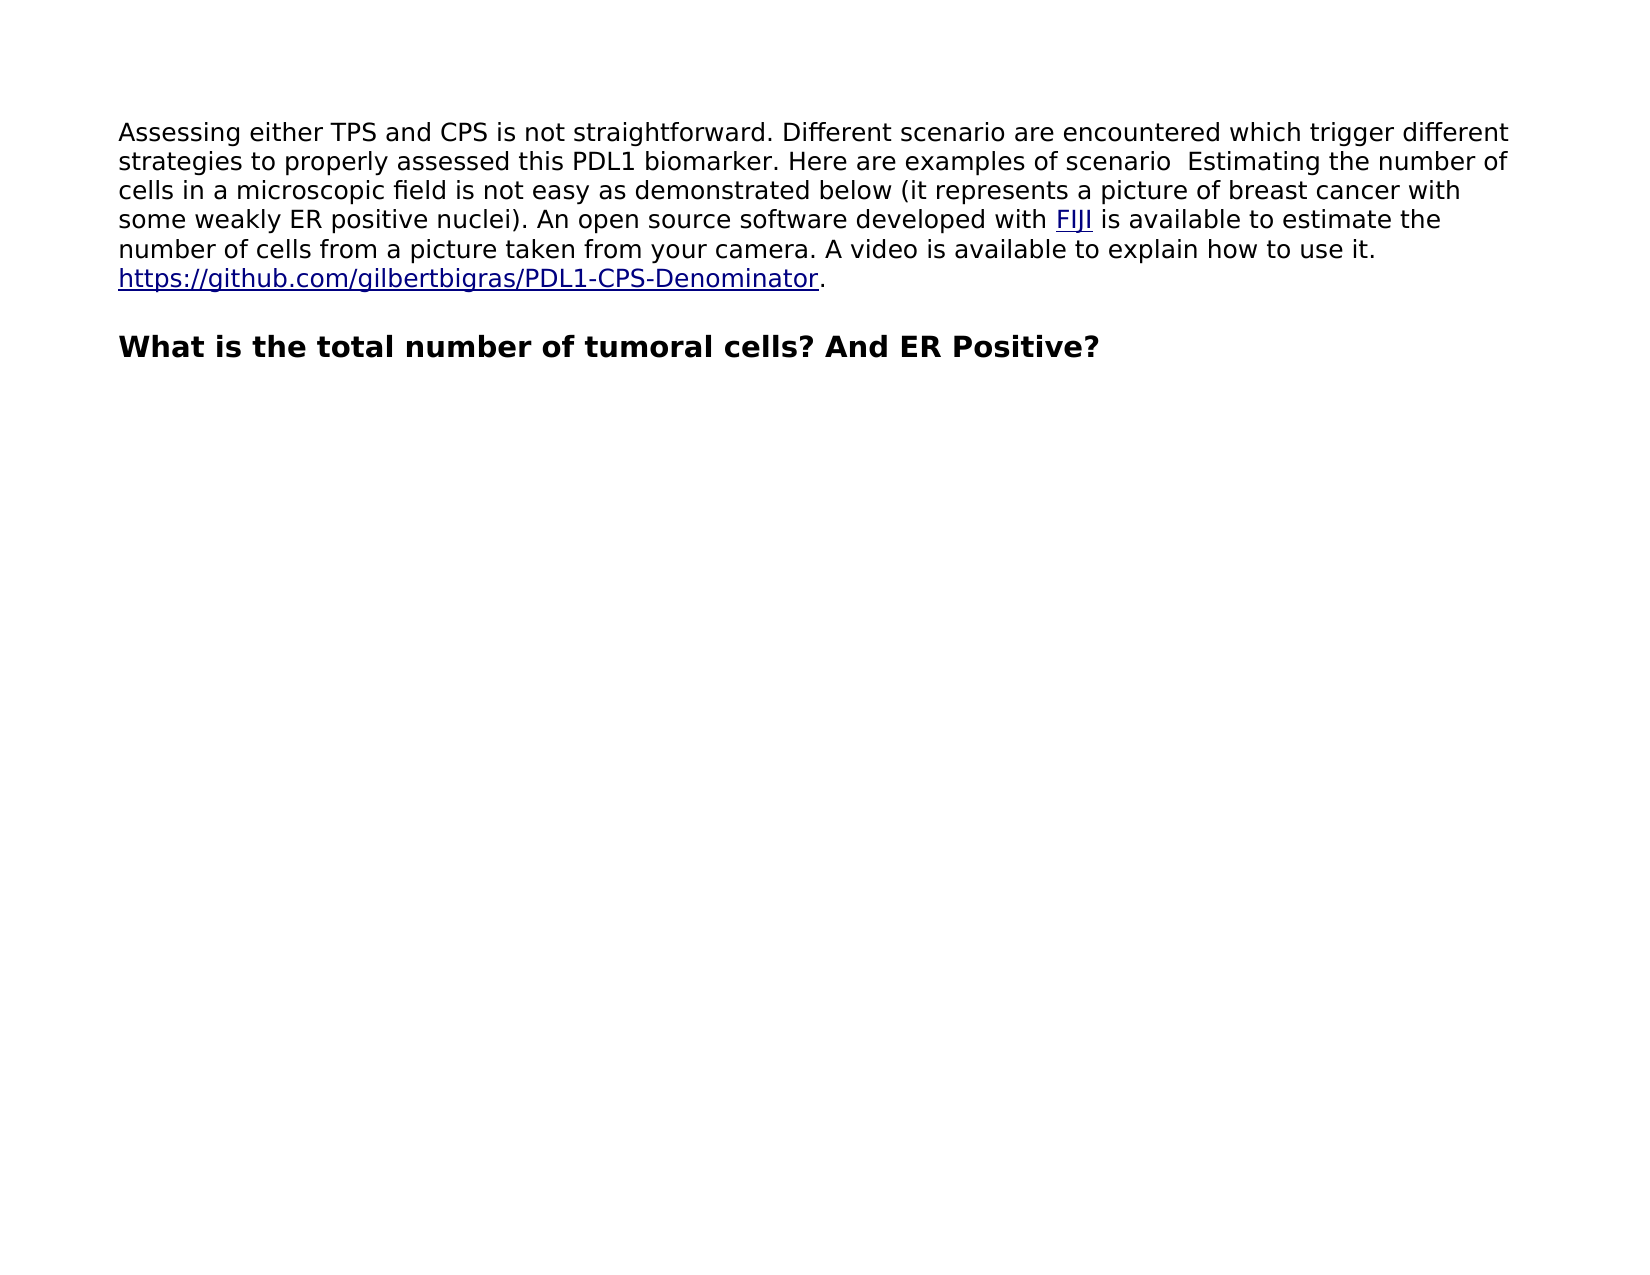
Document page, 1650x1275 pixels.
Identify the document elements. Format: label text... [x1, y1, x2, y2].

text Assessing either TPS and CPS is not straightforward. Different scenario are encountered which trigger different strategies to properly assessed this PDL1 biomarker. Here are examples of scenario Estimating the number of cells in a microscopic field is not easy as demonstrated below (it represents a picture of breast cancer with some weakly ER positive nuclei). An open source software developed with FIJI is available to estimate the number of cells from a picture taken from your camera. A video is available to explain how to use it. https://github.com/gilbertbigras/PDL1-CPS-Denominator. [118, 118, 1532, 293]
subtitle What is the total number of tumoral cells? And ER Positive? [118, 331, 1532, 364]
